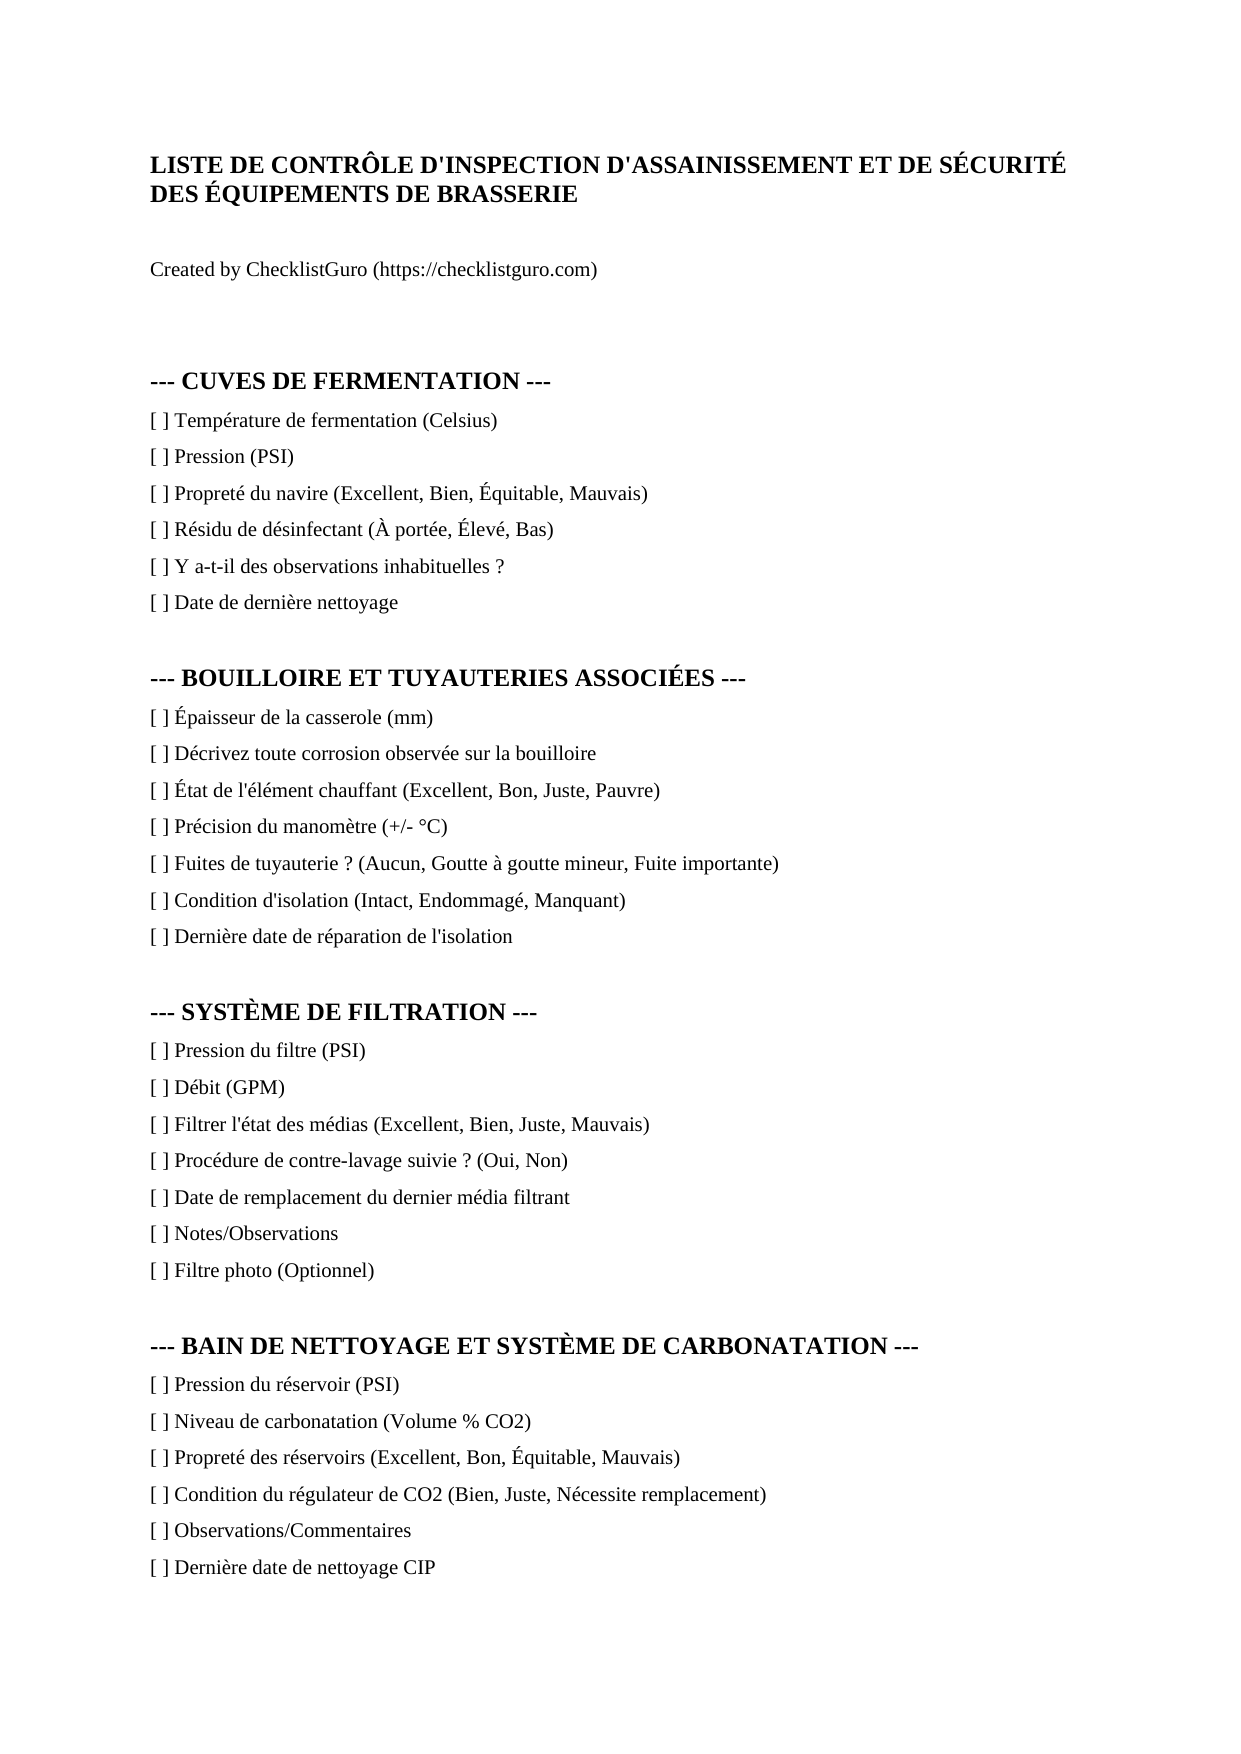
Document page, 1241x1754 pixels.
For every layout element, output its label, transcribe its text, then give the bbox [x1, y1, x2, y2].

text [ ] Pression du filtre (PSI) [150, 1038, 1090, 1062]
text --- BAIN DE NETTOYAGE ET SYSTÈME DE CARBONATATION --- [150, 1331, 1090, 1360]
text [ ] Date de dernière nettoyage [150, 590, 1090, 614]
text [ ] Épaisseur de la casserole (mm) [150, 705, 1090, 729]
text [ ] Propreté du navire (Excellent, Bien, Équitable, Mauvais) [150, 481, 1090, 505]
text [ ] Y a-t-il des observations inhabituelles ? [150, 554, 1090, 578]
text [ ] Pression du réservoir (PSI) [150, 1372, 1090, 1396]
text [ ] Notes/Observations [150, 1221, 1090, 1245]
text [ ] Fuites de tuyauterie ? (Aucun, Goutte à goutte mineur, Fuite importante) [150, 851, 1090, 875]
text --- BOUILLOIRE ET TUYAUTERIES ASSOCIÉES --- [150, 663, 1090, 692]
text [ ] Date de remplacement du dernier média filtrant [150, 1185, 1090, 1209]
text [ ] Résidu de désinfectant (À portée, Élevé, Bas) [150, 517, 1090, 541]
text [ ] Observations/Commentaires [150, 1518, 1090, 1542]
text Created by ChecklistGuro (https://checklistguro.com) [150, 257, 1090, 281]
text [ ] Propreté des réservoirs (Excellent, Bon, Équitable, Mauvais) [150, 1445, 1090, 1469]
text [ ] Précision du manomètre (+/- °C) [150, 814, 1090, 838]
text [ ] Décrivez toute corrosion observée sur la bouilloire [150, 741, 1090, 765]
text [ ] Condition du régulateur de CO2 (Bien, Juste, Nécessite remplacement) [150, 1482, 1090, 1506]
text --- CUVES DE FERMENTATION --- [150, 366, 1090, 395]
text [ ] Niveau de carbonatation (Volume % CO2) [150, 1409, 1090, 1433]
text [ ] Température de fermentation (Celsius) [150, 407, 1090, 432]
text [ ] Condition d'isolation (Intact, Endommagé, Manquant) [150, 887, 1090, 912]
text [ ] Pression (PSI) [150, 444, 1090, 468]
text [ ] Dernière date de réparation de l'isolation [150, 924, 1090, 948]
text [ ] Filtre photo (Optionnel) [150, 1258, 1090, 1282]
text LISTE DE CONTRÔLE D'INSPECTION D'ASSAINISSEMENT ET DE SÉCURITÉ DES ÉQUIPEMENTS DE BRASSERIE [150, 150, 1090, 207]
text [ ] État de l'élément chauffant (Excellent, Bon, Juste, Pauvre) [150, 778, 1090, 802]
text [ ] Dernière date de nettoyage CIP [150, 1555, 1090, 1579]
text [ ] Débit (GPM) [150, 1075, 1090, 1099]
text [ ] Filtrer l'état des médias (Excellent, Bien, Juste, Mauvais) [150, 1112, 1090, 1136]
text [ ] Procédure de contre-lavage suivie ? (Oui, Non) [150, 1148, 1090, 1172]
text --- SYSTÈME DE FILTRATION --- [150, 997, 1090, 1026]
